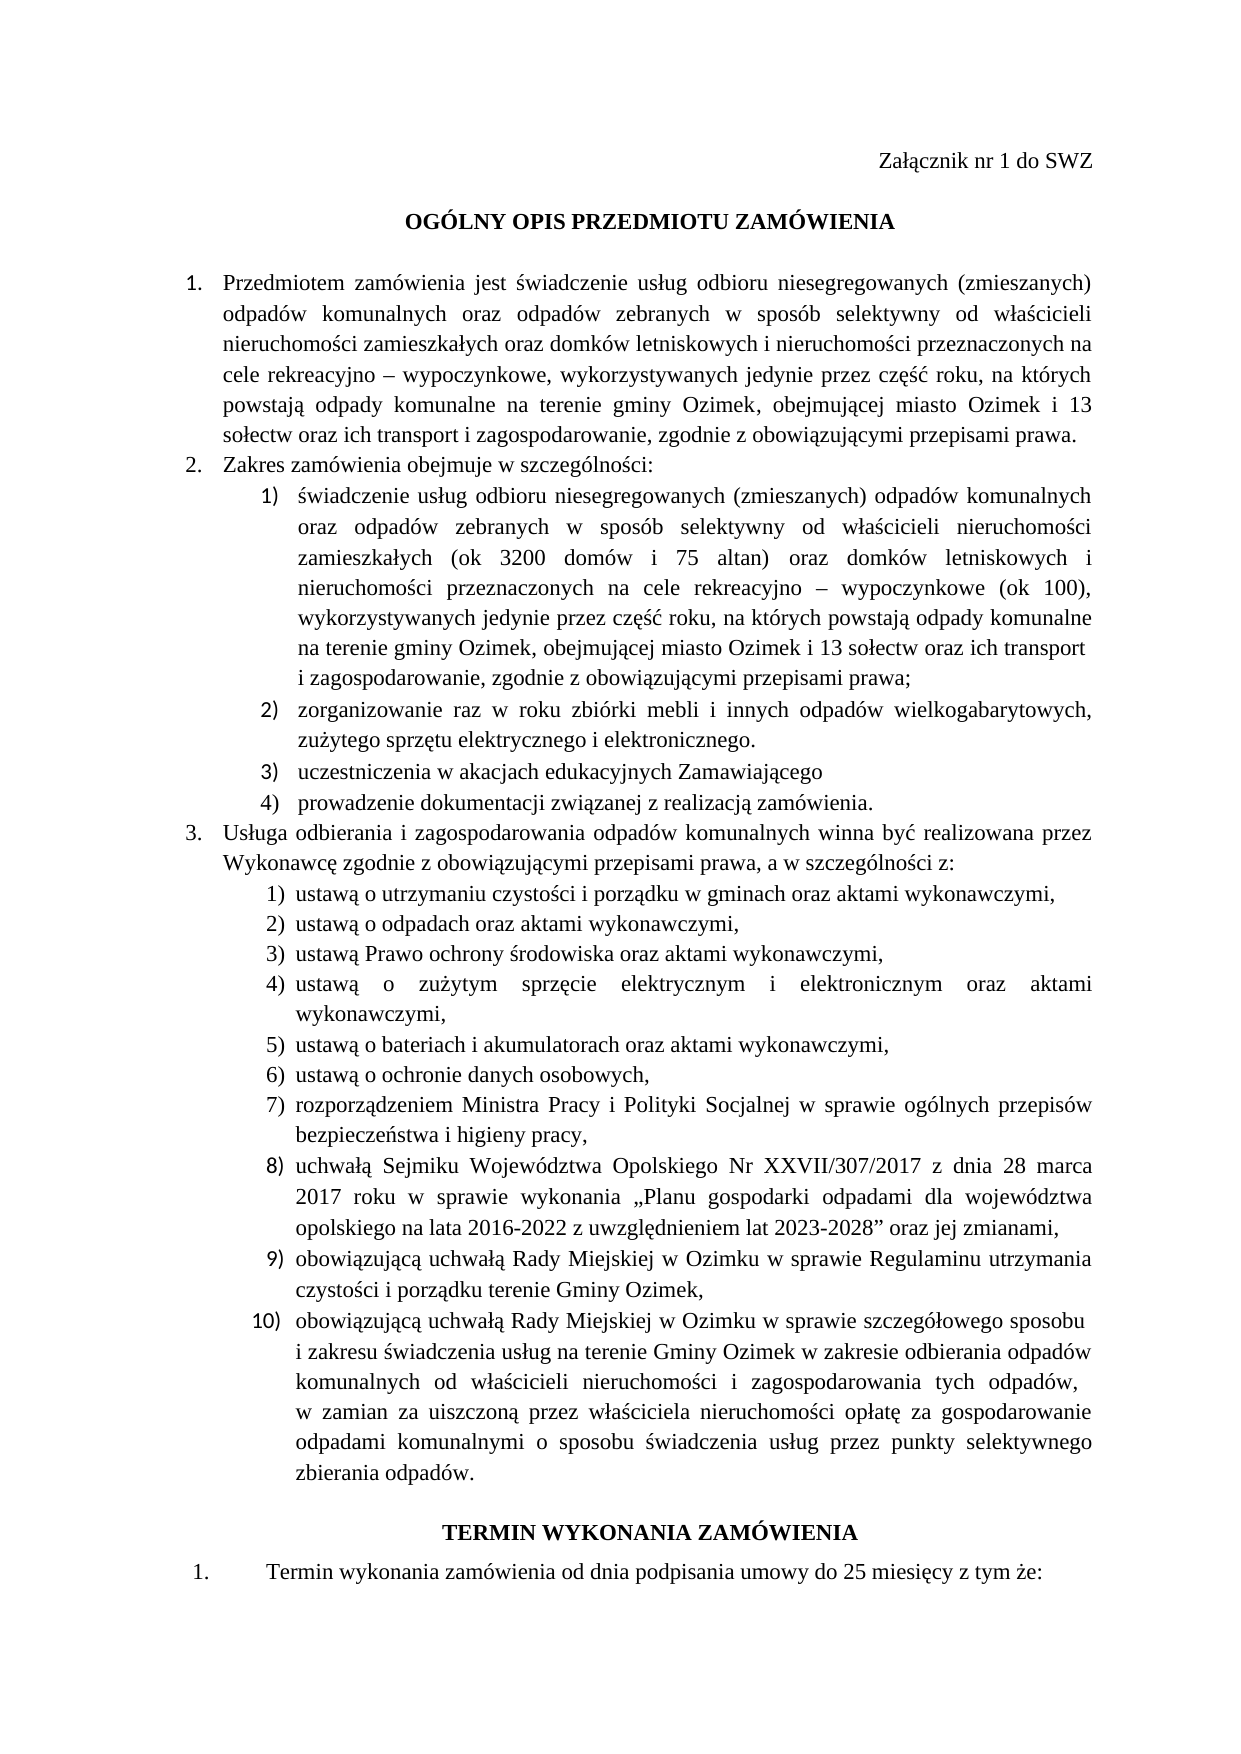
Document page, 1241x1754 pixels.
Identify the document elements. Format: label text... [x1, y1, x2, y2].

list Zakres zamówienia obejmuje w szczególności: [185, 451, 1093, 478]
list Usługa odbierania i zagospodarowania odpadów komunalnych winna być realizowana przez Wykonawcę zgodnie z obowiązującymi przepisami prawa, a w szczególności z: [185, 819, 1093, 876]
list uchwałą Sejmiku Województwa Opolskiego Nr XXVII/307/2017 z dnia 28 marca 2017 roku w sprawie wykonania „Planu gospodarki odpadami dla województwa opolskiego na lata 2016-2022 z uwzględnieniem lat 2023-2028” oraz jej zmianami, [266, 1151, 1093, 1240]
list ustawą o odpadach oraz aktami wykonawczymi, [266, 910, 1093, 936]
list świadczenie usług odbioru niesegregowanych (zmieszanych) odpadów komunalnych oraz odpadów zebranych w sposób selektywny od właścicieli nieruchomości zamieszkałych (ok 3200 domów i 75 altan) oraz domków letniskowych i nieruchomości przeznaczonych na cele rekreacyjno – wypoczynkowe (ok 100), wykorzystywanych jedynie przez część roku, na których powstają odpady komunalne na terenie gminy Ozimek, obejmującej miasto Ozimek i 13 sołectw oraz ich transport i zagospodarowanie, zgodnie z obowiązującymi przepisami prawa; [260, 482, 1093, 691]
list prowadzenie dokumentacji związanej z realizacją zamówienia. [260, 789, 1093, 815]
text Załącznik nr 1 do SWZ [207, 148, 1093, 174]
list Termin wykonania zamówienia od dnia podpisania umowy do 25 miesięcy z tym że: [192, 1558, 1093, 1585]
list obowiązującą uchwałą Rady Miejskiej w Ozimku w sprawie szczegółowego sposobu i zakresu świadczenia usług na terenie Gminy Ozimek w zakresie odbierania odpadów komunalnych od właścicieli nieruchomości i zagospodarowania tych odpadów, w zamian za uiszczoną przez właściciela nieruchomości opłatę za gospodarowanie odpadami komunalnymi o sposobu świadczenia usług przez punkty selektywnego zbierania odpadów. [251, 1306, 1093, 1485]
list ustawą Prawo ochrony środowiska oraz aktami wykonawczymi, [266, 940, 1093, 966]
list ustawą o bateriach i akumulatorach oraz aktami wykonawczymi, [266, 1031, 1093, 1057]
list zorganizowanie raz w roku zbiórki mebli i innych odpadów wielkogabarytowych, zużytego sprzętu elektrycznego i elektronicznego. [260, 695, 1093, 753]
list ustawą o ochronie danych osobowych, [266, 1061, 1093, 1087]
text TERMIN WYKONANIA ZAMÓWIENIA [207, 1519, 1093, 1545]
list ustawą o utrzymaniu czystości i porządku w gminach oraz aktami wykonawczymi, [266, 879, 1093, 906]
list rozporządzeniem Ministra Pracy i Polityki Socjalnej w sprawie ogólnych przepisów bezpieczeństwa i higieny pracy, [266, 1091, 1093, 1148]
list Przedmiotem zamówienia jest świadczenie usług odbioru niesegregowanych (zmieszanych) odpadów komunalnych oraz odpadów zebranych w sposób selektywny od właścicieli nieruchomości zamieszkałych oraz domków letniskowych i nieruchomości przeznaczonych na cele rekreacyjno – wypoczynkowe, wykorzystywanych jedynie przez część roku, na których powstają odpady komunalne na terenie gminy Ozimek, obejmującej miasto Ozimek i 13 sołectw oraz ich transport i zagospodarowanie, zgodnie z obowiązującymi przepisami prawa. [185, 268, 1093, 447]
list obowiązującą uchwałą Rady Miejskiej w Ozimku w sprawie Regulaminu utrzymania czystości i porządku terenie Gminy Ozimek, [266, 1244, 1093, 1302]
text OGÓLNY OPIS PRZEDMIOTU ZAMÓWIENIA [207, 208, 1093, 234]
list uczestniczenia w akacjach edukacyjnych Zamawiającego [260, 757, 1093, 785]
list ustawą o zużytym sprzęcie elektrycznym i elektronicznym oraz aktami wykonawczymi, [266, 970, 1093, 1027]
